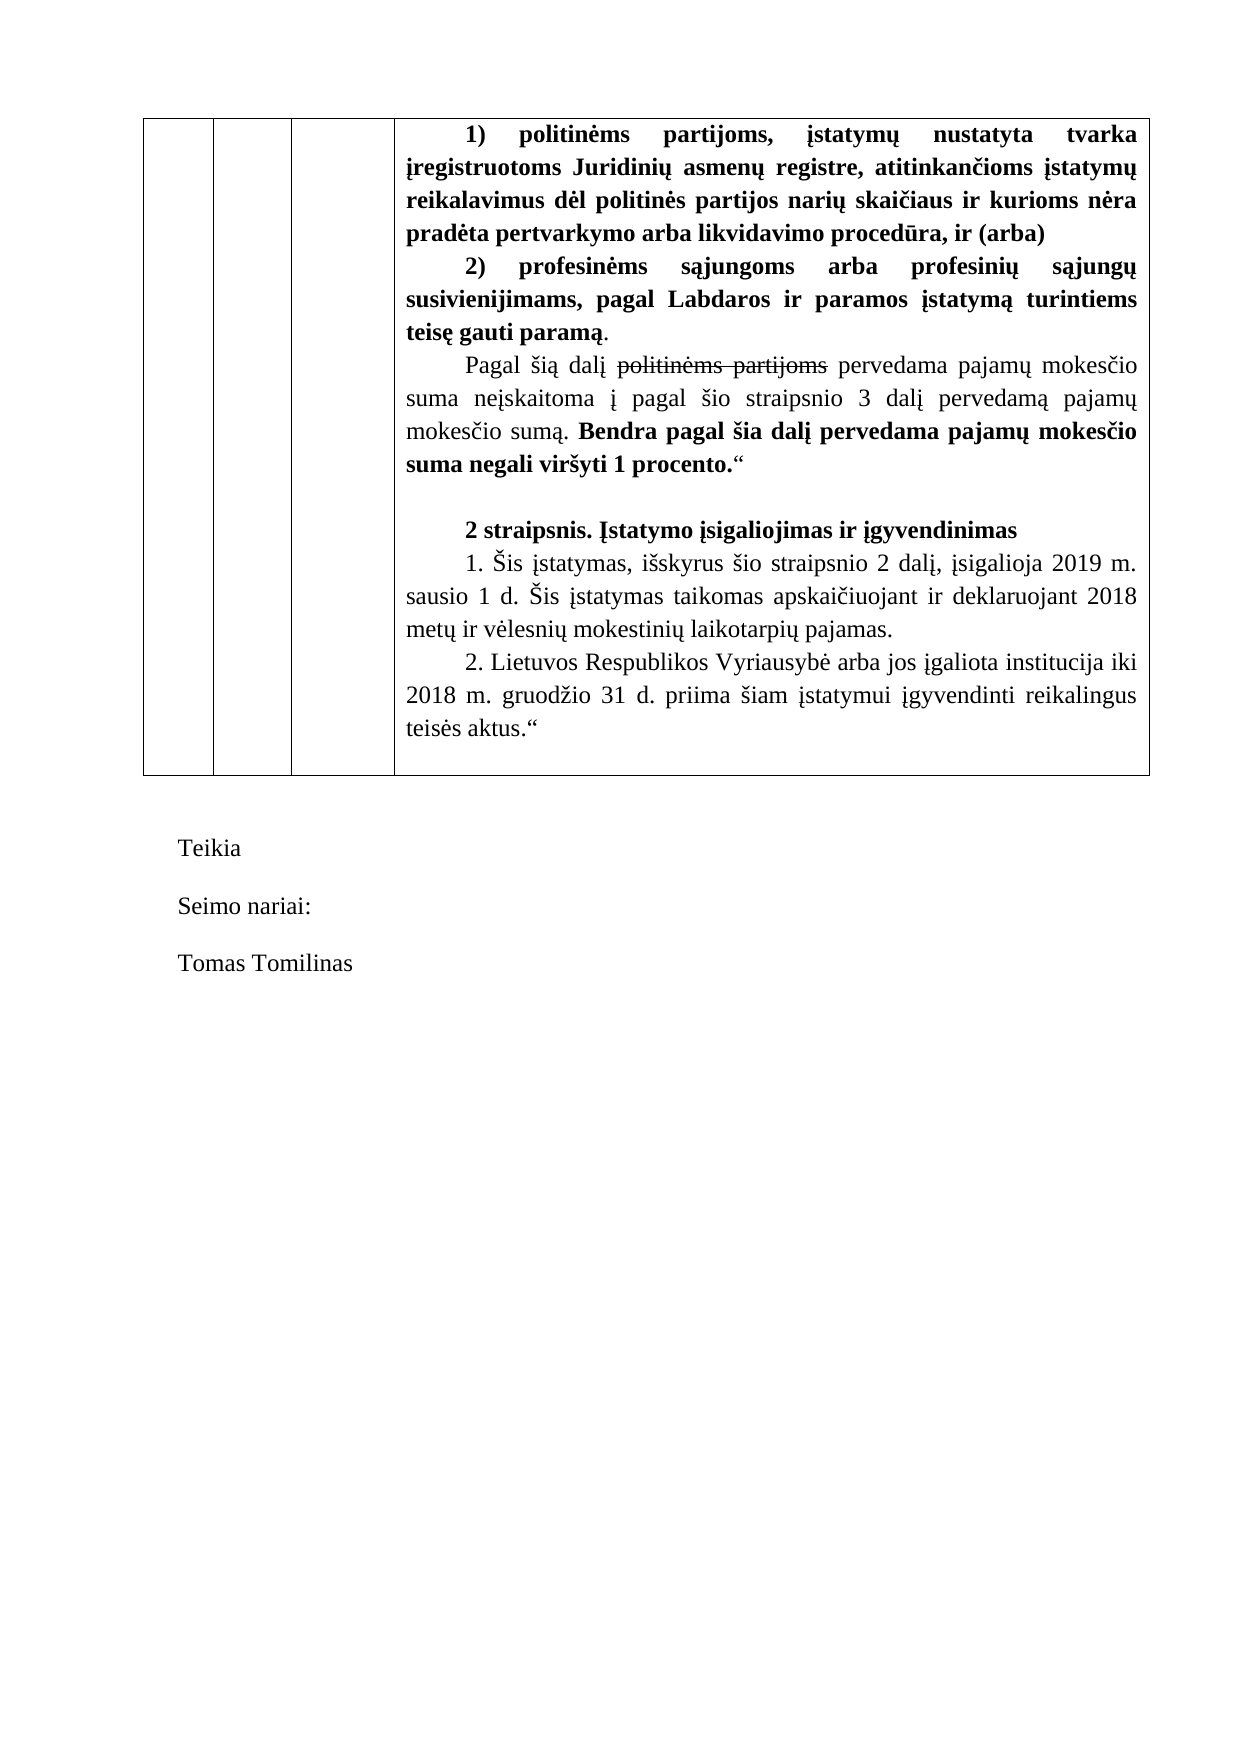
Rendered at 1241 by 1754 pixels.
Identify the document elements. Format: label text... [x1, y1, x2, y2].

text Tomas Tomilinas [177, 948, 1181, 977]
text Teikia [177, 833, 1181, 862]
table_cell [292, 119, 394, 775]
text Seimo nariai: [177, 891, 1181, 920]
table_cell 1) politinėms partijoms, įstatymų nustatyta tvarka įregistruotoms Juridinių asmenų registre, atitinkančioms įstatymų reikalavimus dėl politinės partijos narių skaičiaus ir kurioms nėra pradėta pertvarkymo arba likvidavimo procedūra, ir (arba) 2) profesinėms sąjungoms arba profesinių sąjungų susivienijimams, pagal Labdaros ir paramos įstatymą turintiems teisę gauti paramą. Pagal šią dalį politinėms partijoms pervedama pajamų mokesčio suma neįskaitoma į pagal šio straipsnio 3 dalį pervedamą pajamų mokesčio sumą. Bendra pagal šia dalį pervedama pajamų mokesčio suma negali viršyti 1 procento.“ 2 straipsnis. Įstatymo įsigaliojimas ir įgyvendinimas 1. Šis įstatymas, išskyrus šio straipsnio 2 dalį, įsigalioja 2019 m. sausio 1 d. Šis įstatymas taikomas apskaičiuojant ir deklaruojant 2018 metų ir vėlesnių mokestinių laikotarpių pajamas. 2. Lietuvos Respublikos Vyriausybė arba jos įgaliota institucija iki 2018 m. gruodžio 31 d. priima šiam įstatymui įgyvendinti reikalingus teisės aktus.“ [395, 119, 1149, 775]
table_cell [214, 119, 291, 775]
table_cell [144, 119, 213, 775]
